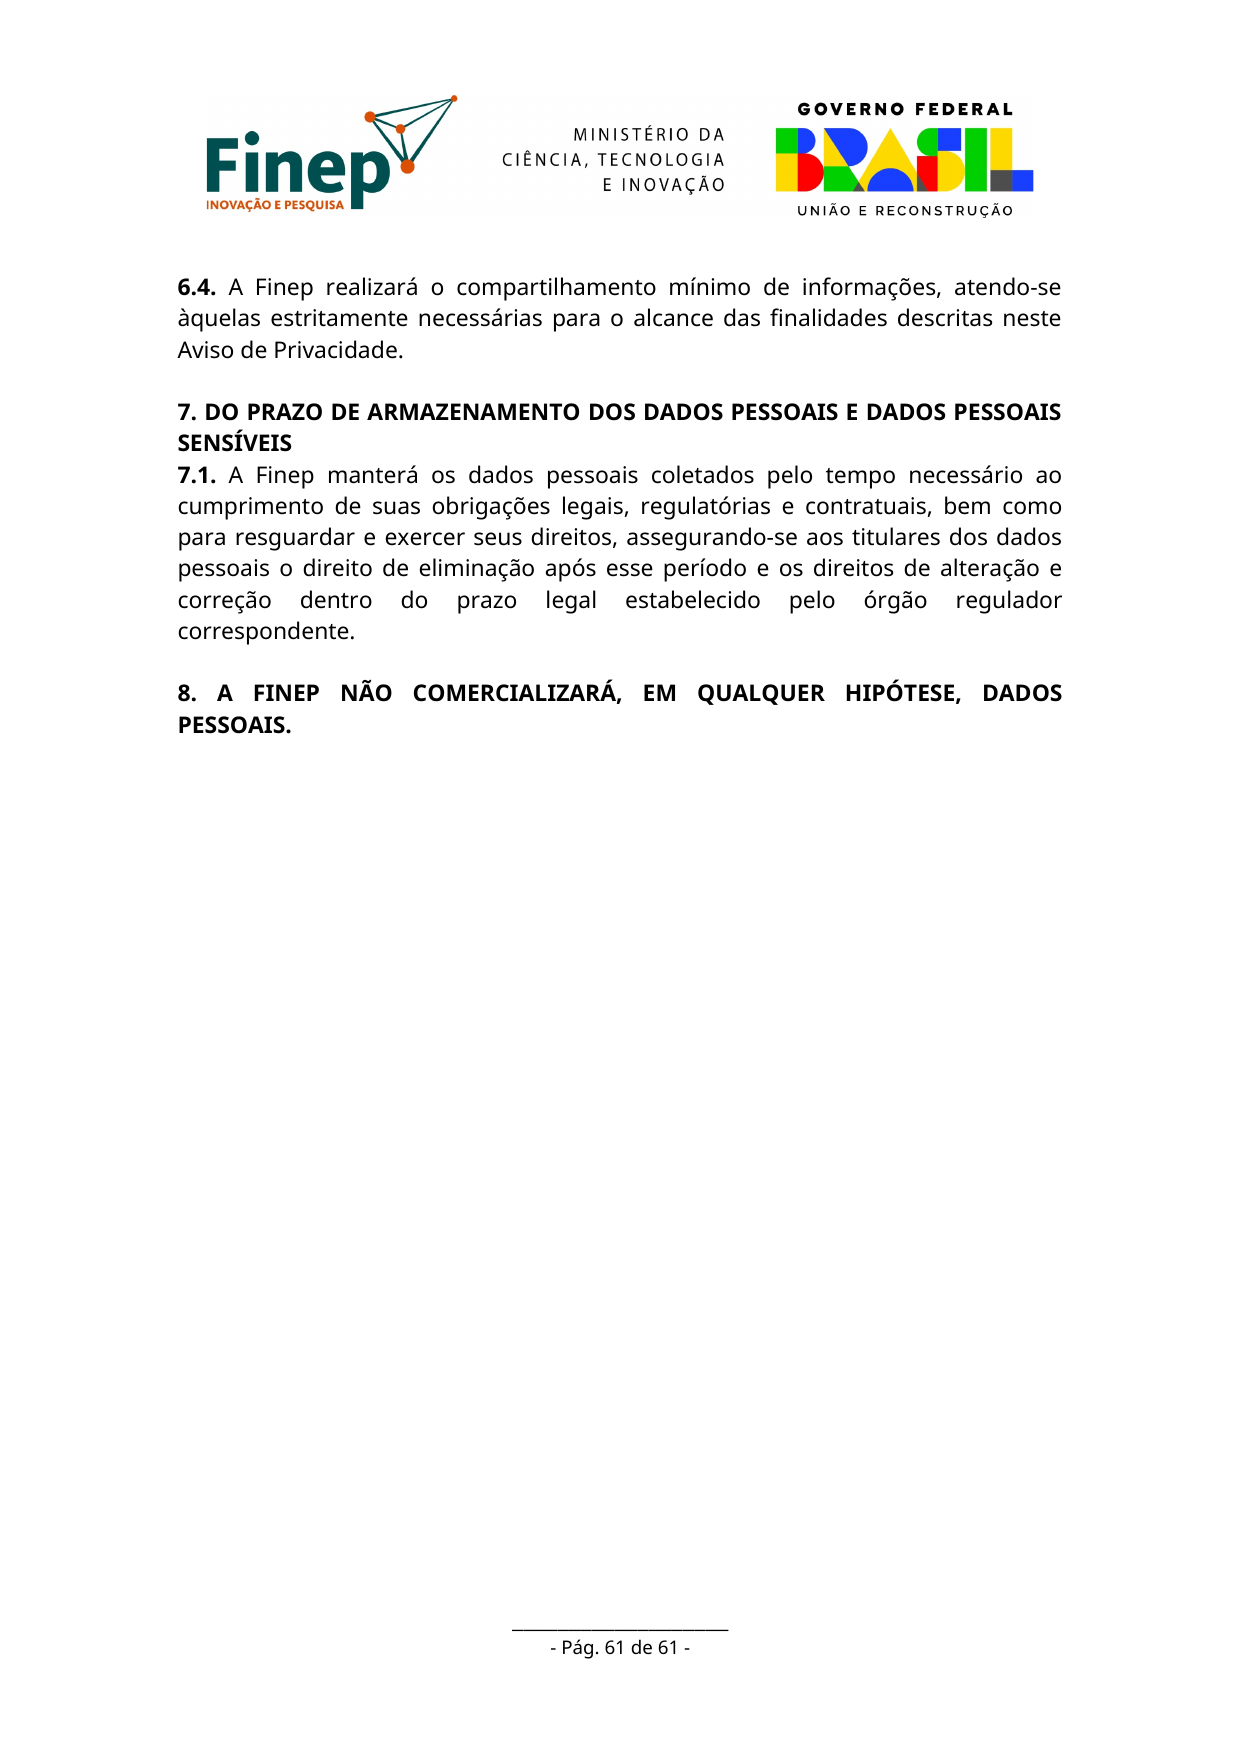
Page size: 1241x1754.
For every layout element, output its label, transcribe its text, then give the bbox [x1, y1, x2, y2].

text 6.4. A Finep realizará o compartilhamento mínimo de informações, atendo-se àquelas estritamente necessárias para o alcance das finalidades descritas neste Aviso de Privacidade. [177, 271, 1063, 364]
text 8. A FINEP NÃO COMERCIALIZARÁ, EM QUALQUER HIPÓTESE, DADOS PESSOAIS. [177, 677, 1063, 739]
text 7. DO PRAZO DE ARMAZENAMENTO DOS DADOS PESSOAIS E DADOS PESSOAIS SENSÍVEIS [177, 396, 1063, 458]
text 7.1. A Finep manterá os dados pessoais coletados pelo tempo necessário ao cumprimento de suas obrigações legais, regulatórias e contratuais, bem como para resguardar e exercer seus direitos, assegurando-se aos titulares dos dados pessoais o direito de eliminação após esse período e os direitos de alteração e correção dentro do prazo legal estabelecido pelo órgão regulador correspondente. [177, 458, 1063, 646]
